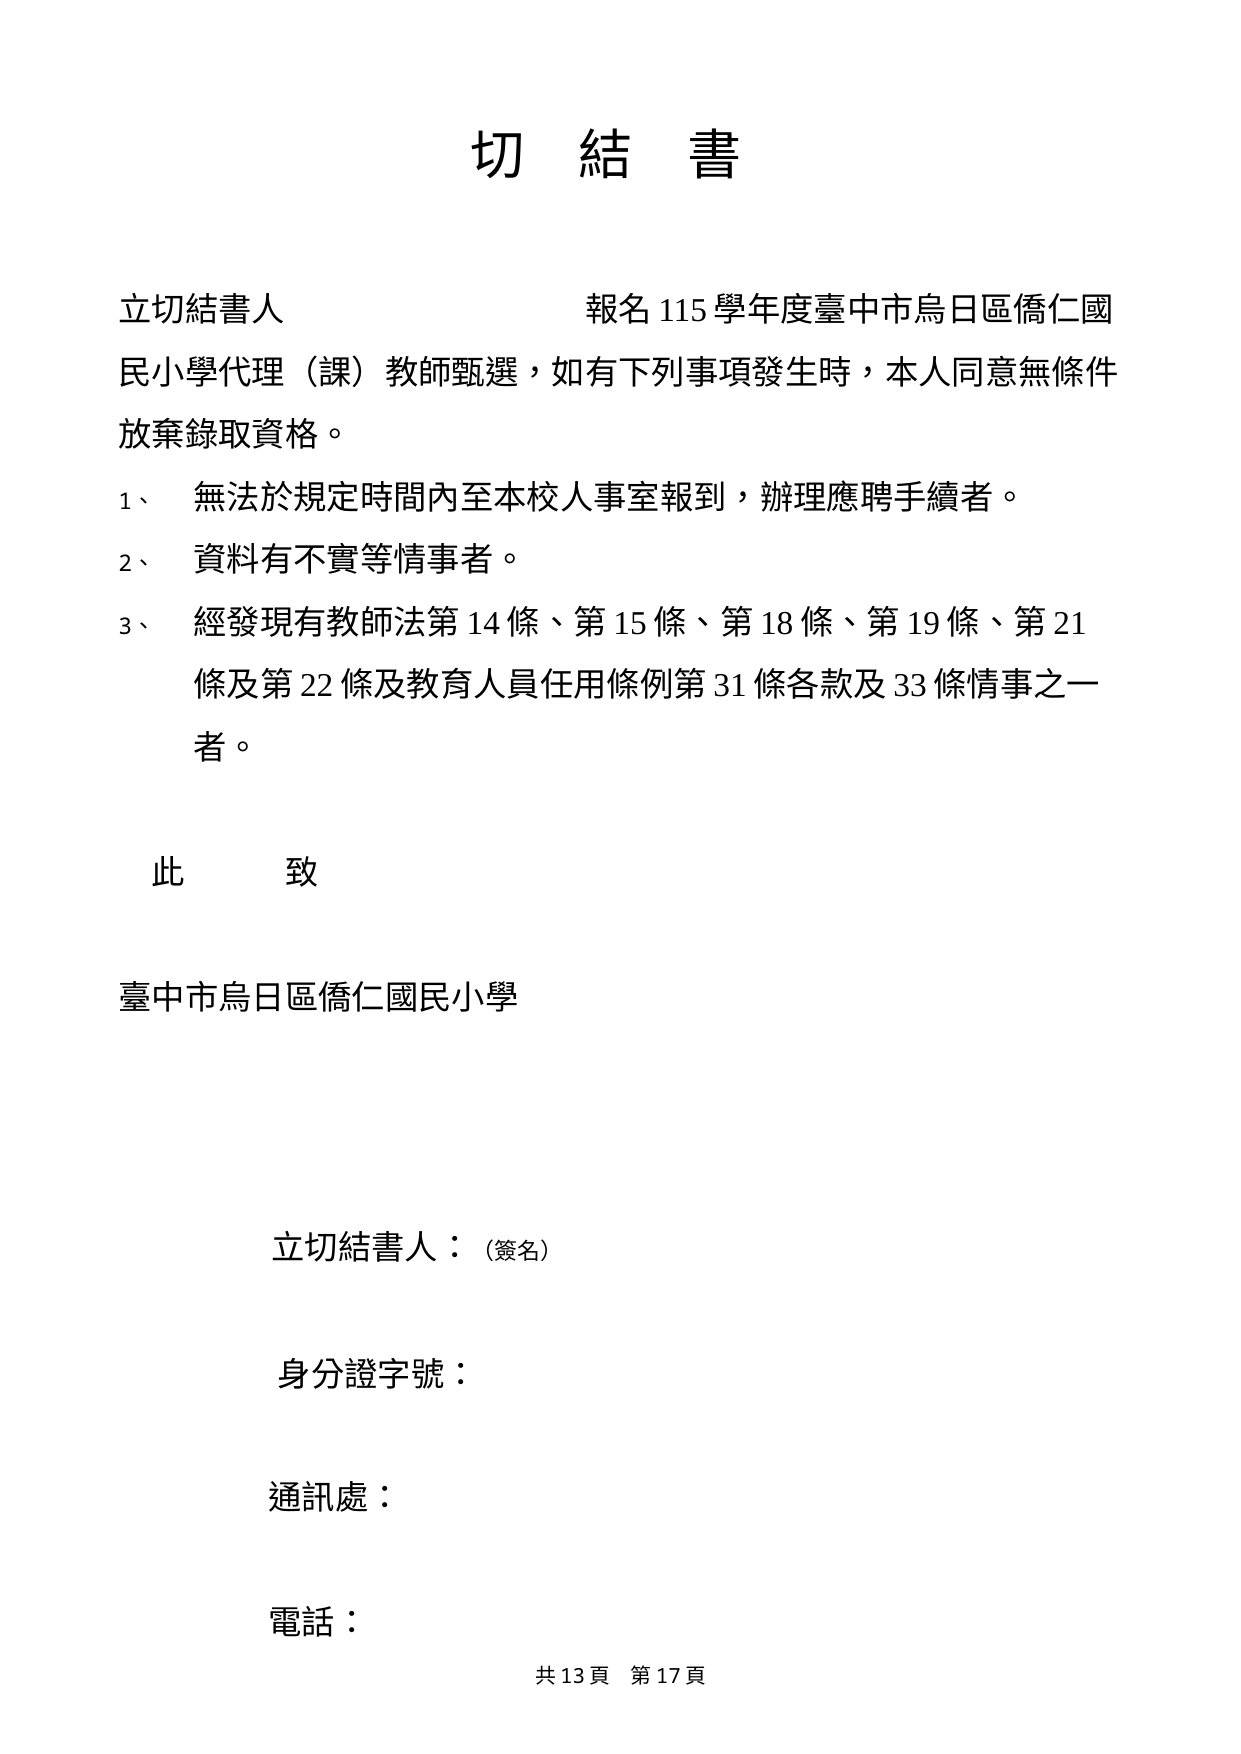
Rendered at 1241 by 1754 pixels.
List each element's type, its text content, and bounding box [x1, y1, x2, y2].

text 臺中市烏日區僑仁國民小學 [118, 953, 1122, 1016]
text 電話： [118, 1578, 1122, 1641]
text 身分證字號： [118, 1328, 1122, 1391]
text 通訊處： [118, 1453, 1122, 1516]
text 切 結 書 [118, 78, 1122, 203]
text 此 致 [118, 828, 1122, 891]
list 資料有不實等情事者。 [118, 516, 1122, 578]
text 立切結書人：（簽名） [118, 1203, 1122, 1266]
list 無法於規定時間內至本校人事室報到，辦理應聘手續者。 [118, 453, 1122, 516]
text 立切結書人 報名115學年度臺中市烏日區僑仁國民小學代理（課）教師甄選，如有下列事項發生時，本人同意無條件放棄錄取資格。 [118, 266, 1122, 453]
list 經發現有教師法第14條、第15條、第18條、第19條、第21條及第22條及教育人員任用條例第31條各款及33條情事之一者。 [118, 578, 1122, 766]
